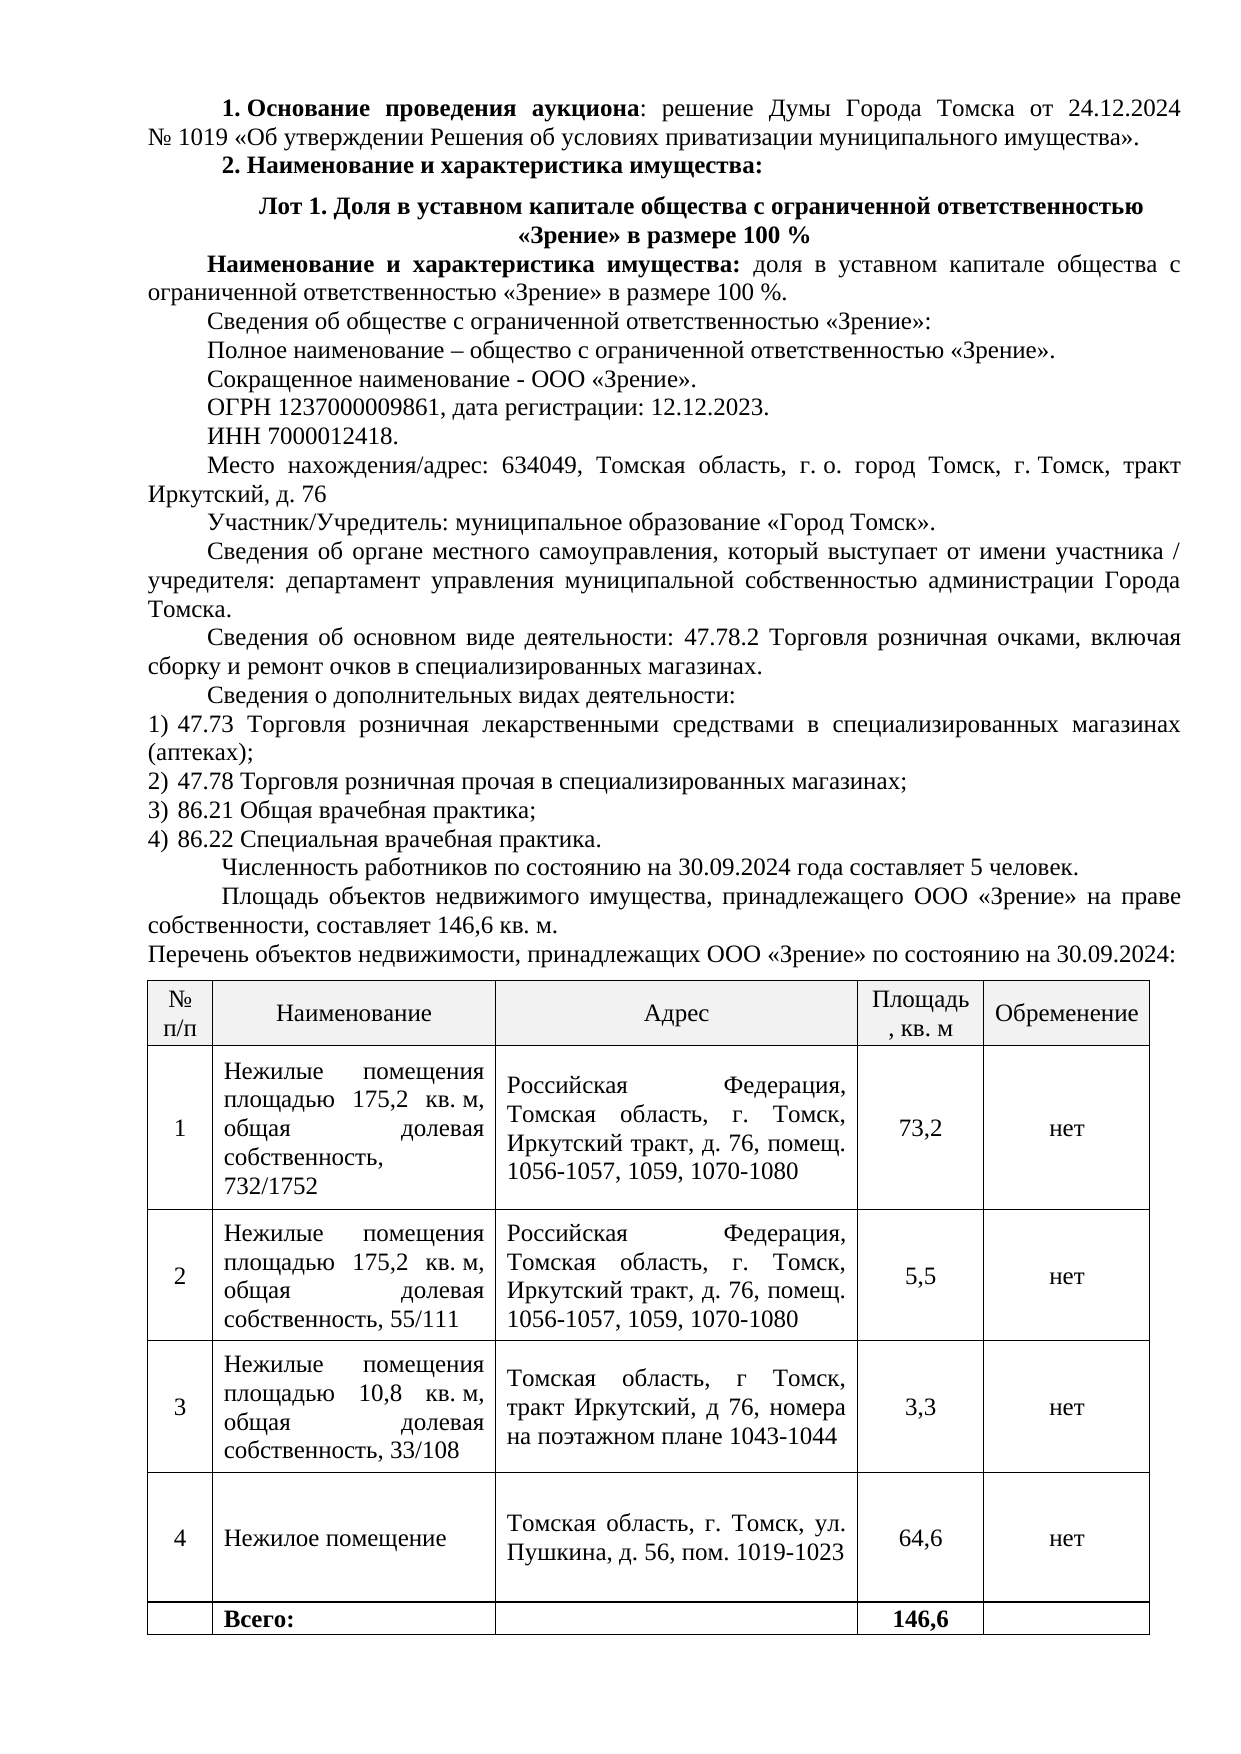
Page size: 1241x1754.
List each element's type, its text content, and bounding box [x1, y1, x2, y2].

table_header Адрес [496, 981, 857, 1045]
table_cell Нежилые помещения площадью 10,8 кв. м, общая долевая собственность, 33/108 [213, 1341, 495, 1472]
text Сведения об основном виде деятельности: 47.78.2 Торговля розничная очками, включая сборку и ремонт очков в специализированных магазинах. [148, 622, 1181, 680]
table_cell 2 [148, 1210, 212, 1340]
table_cell 73,2 [858, 1046, 983, 1209]
list 47.73 Торговля розничная лекарственными средствами в специализированных магазинах (аптеках); [148, 709, 1181, 766]
table_cell Нежилые помещения площадью 175,2 кв. м, общая долевая собственность, 55/111 [213, 1210, 495, 1340]
table_cell нет [984, 1046, 1149, 1209]
text Численность работников по состоянию на 30.09.2024 года составляет 5 человек. [148, 852, 1181, 881]
table_header Площадь, кв. м [858, 981, 983, 1045]
table_cell 3,3 [858, 1341, 983, 1472]
list 86.21 Общая врачебная практика; [148, 795, 1181, 824]
text 2. Наименование и характеристика имущества: [148, 151, 1181, 179]
table_cell [148, 1603, 212, 1634]
text Перечень объектов недвижимости, принадлежащих ООО «Зрение» по состоянию на 30.09.2024: [148, 939, 1181, 967]
text Полное наименование – общество с ограниченной ответственностью «Зрение». [148, 335, 1181, 364]
text Сокращенное наименование - ООО «Зрение». [148, 364, 1181, 392]
table_cell 5,5 [858, 1210, 983, 1340]
list 86.22 Специальная врачебная практика. [148, 824, 1181, 852]
table_header Обременение [984, 981, 1149, 1045]
text Место нахождения/адрес: 634049, Томская область, г. о. город Томск, г. Томск, тракт Иркутский, д. 76 [148, 450, 1181, 507]
text ОГРН 1237000009861, дата регистрации: 12.12.2023. [148, 392, 1181, 421]
text Сведения о дополнительных видах деятельности: [148, 680, 1181, 709]
text 1. Основание проведения аукциона: решение Думы Города Томска от 24.12.2024 № 1019 «Об утверждении Решения об условиях приватизации муниципального имущества». [148, 93, 1181, 151]
table_cell Всего: [213, 1603, 495, 1634]
table_cell Нежилые помещения площадью 175,2 кв. м, общая долевая собственность, 732/1752 [213, 1046, 495, 1209]
table_header № п/п [148, 981, 212, 1045]
table_cell Российская Федерация, Томская область, г. Томск, Иркутский тракт, д. 76, помещ. 1056-1057, 1059, 1070-1080 [496, 1046, 857, 1209]
table_cell 4 [148, 1473, 212, 1601]
text Наименование и характеристика имущества: доля в уставном капитале общества с ограниченной ответственностью «Зрение» в размере 100 %. [148, 249, 1181, 306]
table_cell [984, 1603, 1149, 1634]
table_cell 3 [148, 1341, 212, 1472]
table_cell нет [984, 1473, 1149, 1601]
table_cell 146,6 [858, 1603, 983, 1634]
table_cell нет [984, 1210, 1149, 1340]
table_cell 64,6 [858, 1473, 983, 1601]
text Сведения об органе местного самоуправления, который выступает от имени участника / учредителя: департамент управления муниципальной собственностью администрации Города Томска. [148, 536, 1181, 622]
text Участник/Учредитель: муниципальное образование «Город Томск». [148, 507, 1181, 536]
table_cell 1 [148, 1046, 212, 1209]
table_cell Томская область, г Томск, тракт Иркутский, д 76, номера на поэтажном плане 1043-1044 [496, 1341, 857, 1472]
text Сведения об обществе с ограниченной ответственностью «Зрение»: [148, 306, 1181, 335]
table_cell Нежилое помещение [213, 1473, 495, 1601]
table_cell Томская область, г. Томск, ул. Пушкина, д. 56, пом. 1019-1023 [496, 1473, 857, 1601]
table_cell Российская Федерация, Томская область, г. Томск, Иркутский тракт, д. 76, помещ. 1056-1057, 1059, 1070-1080 [496, 1210, 857, 1340]
text Площадь объектов недвижимого имущества, принадлежащего ООО «Зрение» на праве собственности, составляет 146,6 кв. м. [148, 881, 1181, 939]
table_cell [496, 1603, 857, 1634]
text ИНН 7000012418. [148, 421, 1181, 450]
table_header Наименование [213, 981, 495, 1045]
text Лот 1. Доля в уставном капитале общества с ограниченной ответственностью «Зрение» в размере 100 % [148, 191, 1181, 249]
table_cell нет [984, 1341, 1149, 1472]
list 47.78 Торговля розничная прочая в специализированных магазинах; [148, 766, 1181, 795]
